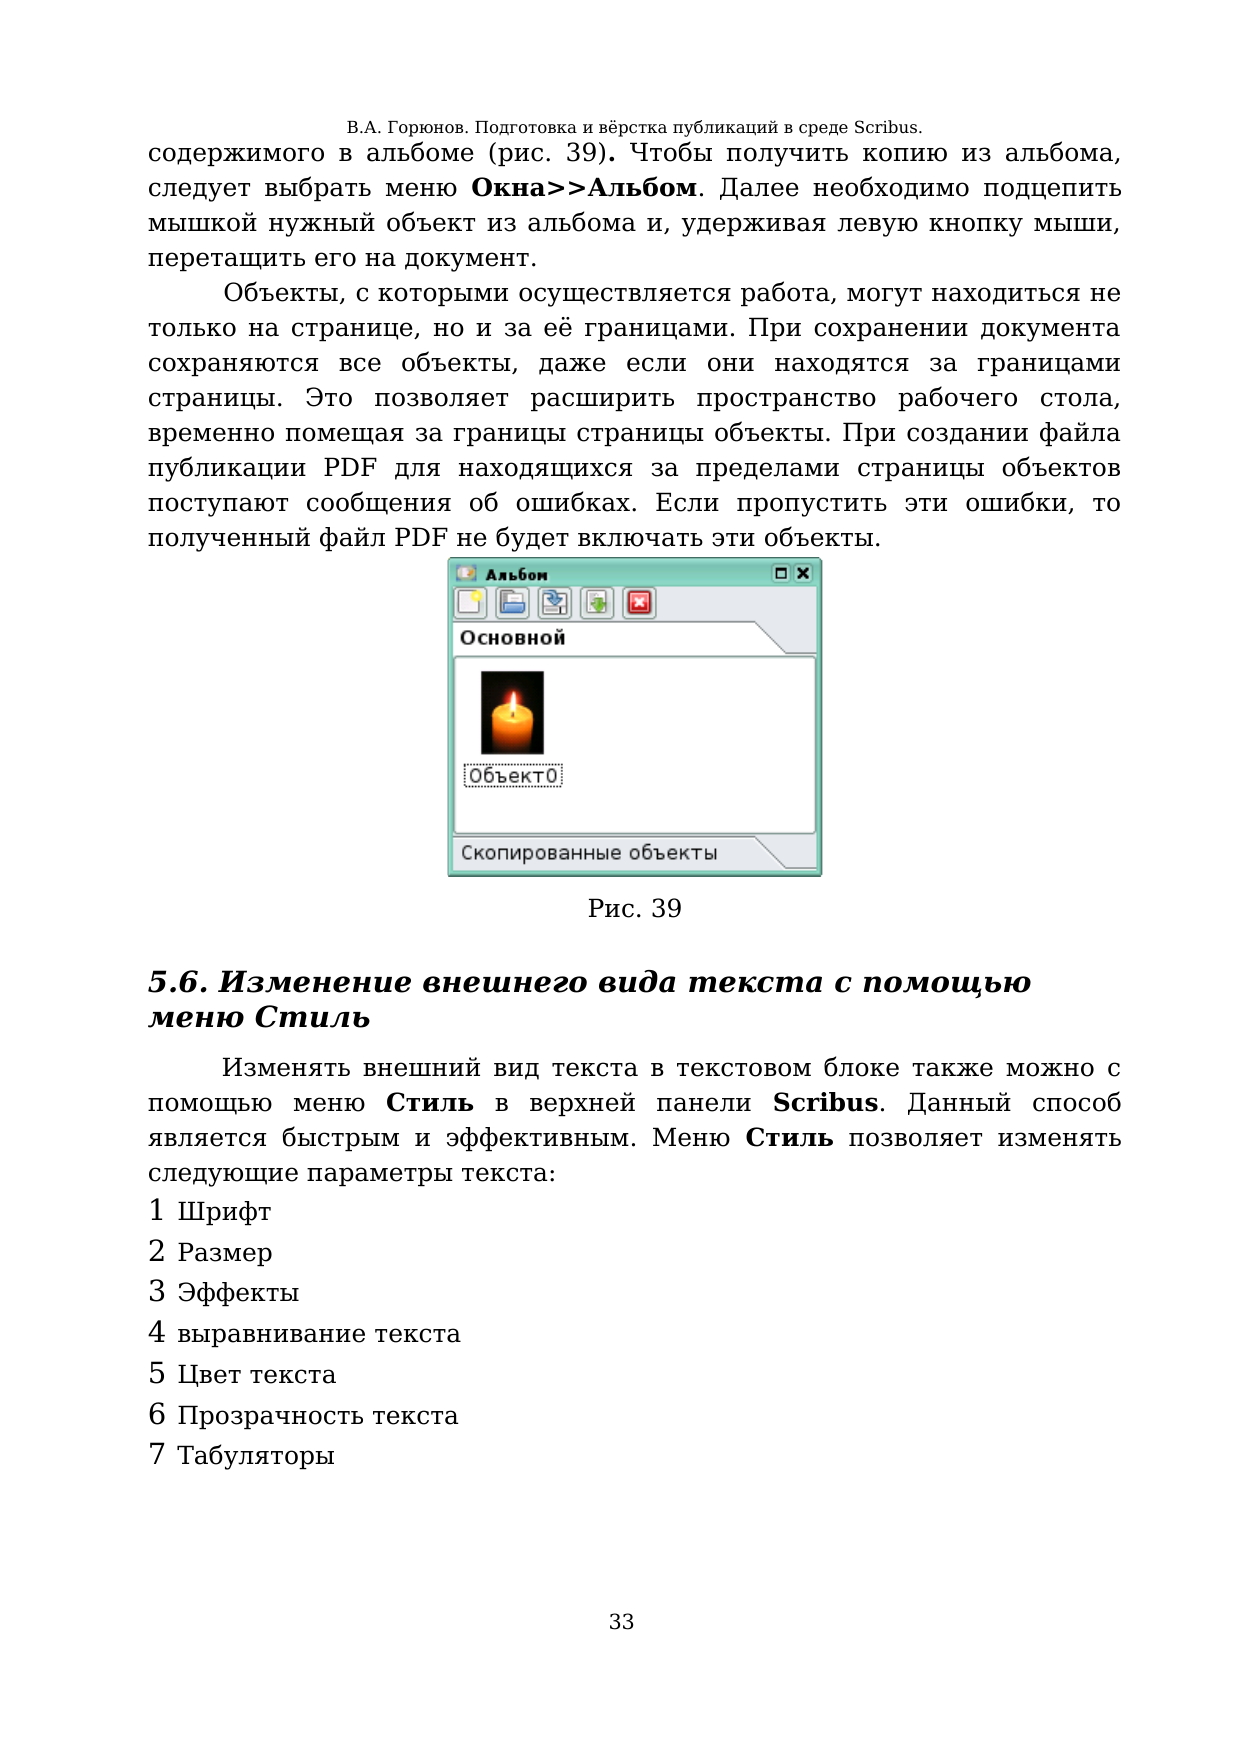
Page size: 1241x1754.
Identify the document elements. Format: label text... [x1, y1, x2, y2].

list выравнивание текста [148, 1316, 1122, 1349]
list Цвет текста [148, 1356, 1122, 1390]
text Изменять внешний вид текста в текстовом блоке также можно с помощью меню Стиль в верхней панели Scribus. Данный способ является быстрым и эффективным. Меню Cтиль позволяет изменять следующие параметры текста: [148, 1053, 1122, 1187]
list Эффекты [148, 1275, 1122, 1309]
text Рис. 39 [148, 894, 1122, 923]
list Табуляторы [148, 1438, 1122, 1472]
list Размер [148, 1234, 1122, 1268]
subtitle Изменение внешнего вида текста с помощью меню Стиль [148, 966, 1122, 1034]
text содержимого в альбоме (рис. 39). Чтобы получить копию из альбома, следует выбрать меню Окна>>Альбом. Далее необходимо подцепить мышкой нужный объект из альбома и, удерживая левую кнопку мыши, перетащить его на документ. [148, 137, 1122, 272]
text Объекты, с которыми осуществляется работа, могут находиться не только на странице, но и за её границами. При сохранении документа сохраняются все объекты, даже если они находятся за границами страницы. Это позволяет расширить пространство рабочего стола, временно помещая за границы страницы объекты. При создании файла публикации PDF для находящихся за пределами страницы объектов поступают сообщения об ошибках. Если пропустить эти ошибки, то полученный файл PDF не будет включать эти объекты. [148, 278, 1122, 552]
list Шрифт [148, 1193, 1122, 1227]
picture [447, 557, 823, 877]
list Прозрачность текста [148, 1397, 1122, 1431]
